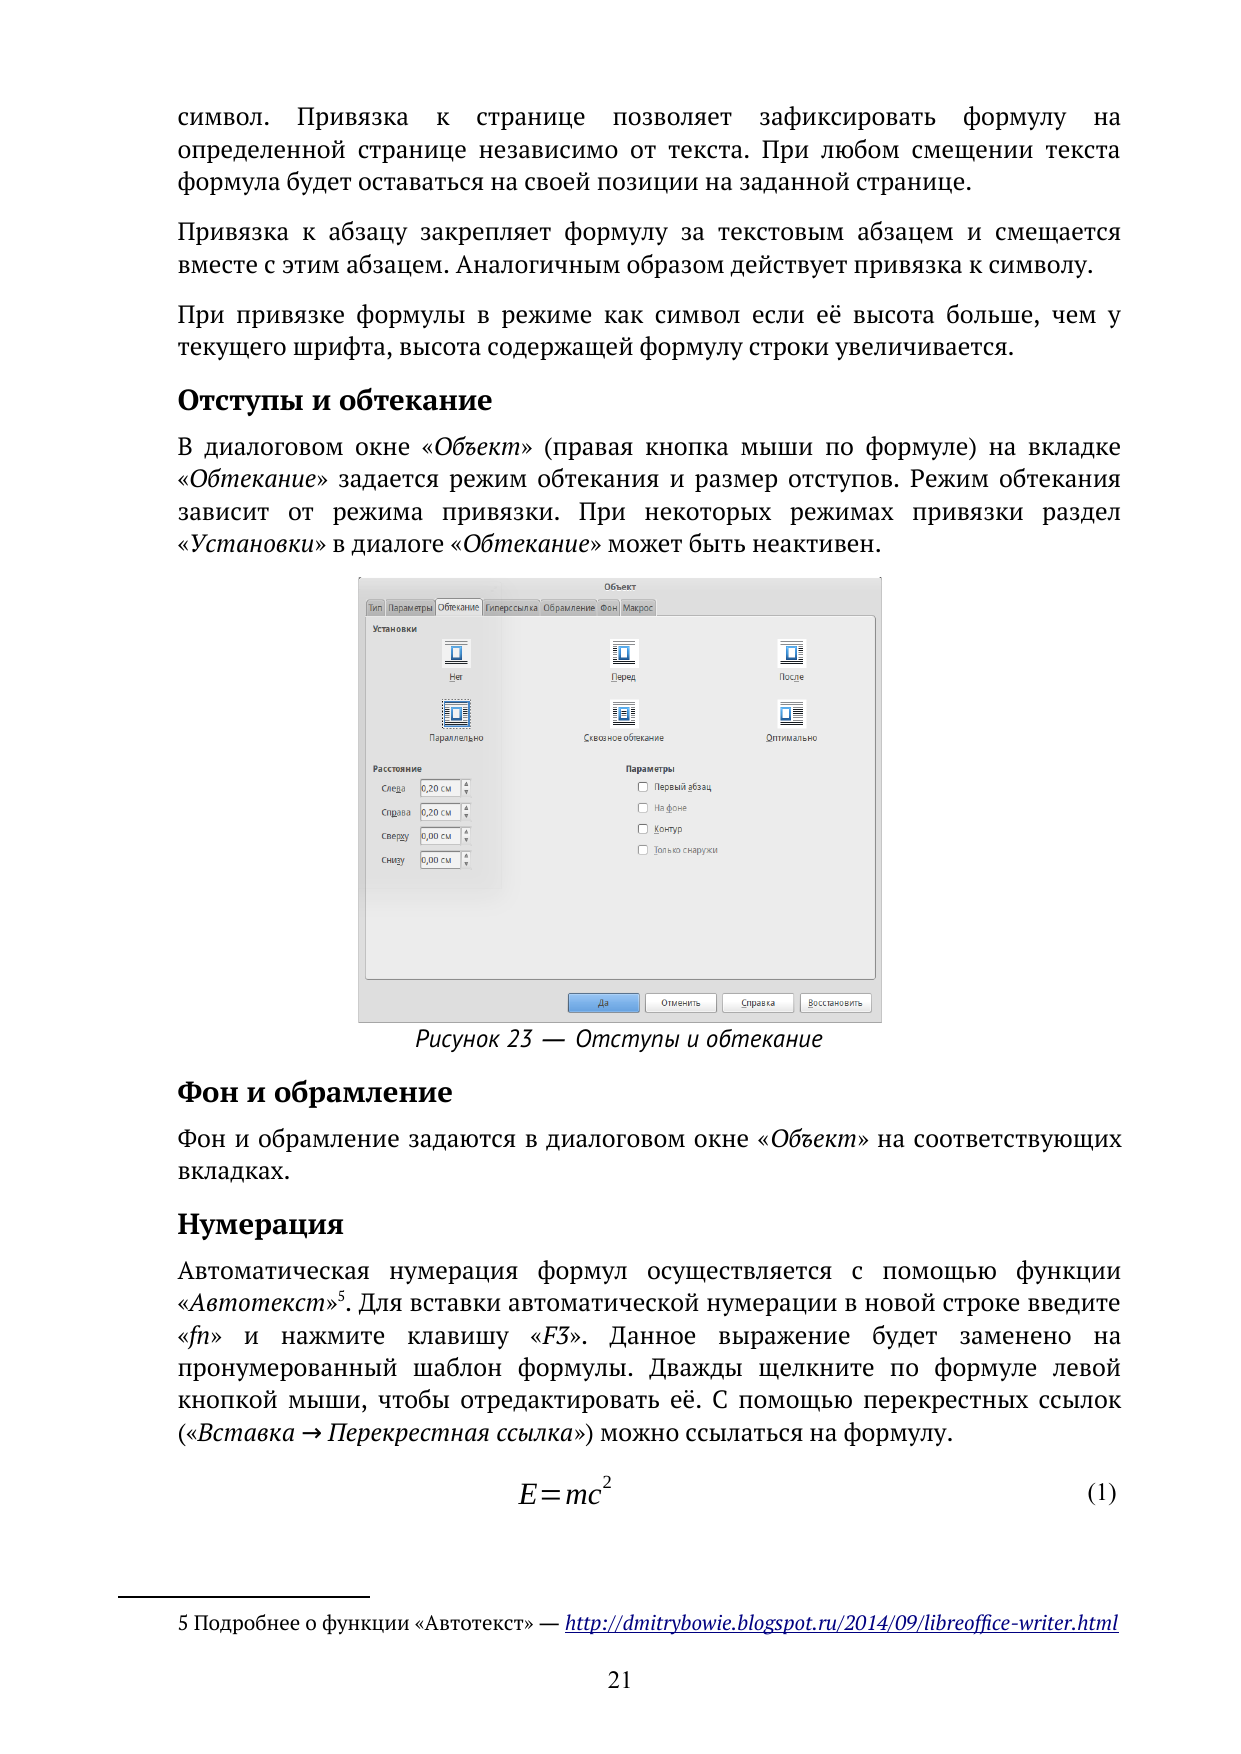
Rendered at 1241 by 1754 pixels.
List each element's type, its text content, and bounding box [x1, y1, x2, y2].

subtitle Нумерация [177, 1204, 1122, 1242]
table_header [118, 1466, 1010, 1534]
text При привязке формулы в режиме как символ если её высота больше, чем у текущего шрифта, высота содержащей формулу строки увеличивается. [177, 298, 1122, 363]
text В диалоговом окне «Объект» (правая кнопка мыши по формуле) на вкладке «Обтекание» задается режим обтекания и размер отступов. Режим обтекания зависит от режима привязки. При некоторых режимах привязки раздел «Установки» в диалоге «Обтекание» может быть неактивен. [177, 430, 1122, 559]
table_header (1) [1010, 1466, 1122, 1534]
picture [358, 577, 882, 1023]
text Подробнее о функции «Автотекст» ― http://dmitrybowie.blogspot.ru/2014/09/libreoffice-writer.html [177, 1609, 1122, 1636]
subtitle Отступы и обтекание [177, 380, 1122, 418]
text Рисунок 23 ― Отступы и обтекание [347, 577, 893, 1055]
subtitle Фон и обрамление [177, 577, 1122, 1110]
text Автоматическая нумерация формул осуществляется с помощью функции «Автотекст». Для вставки автоматической нумерации в новой строке введите «fn» и нажмите клавишу «F3». Данное выражение будет заменено на пронумерованный шаблон формулы. Дважды щелкните по формуле левой кнопкой мыши, чтобы отредактировать её. С помощью перекрестных ссылок («Вставка → Перекрестная ссылка») можно ссылаться на формулу. [177, 1254, 1122, 1448]
text символ. Привязка к странице позволяет зафиксировать формулу на определенной странице независимо от текста. При любом смещении текста формула будет оставаться на своей позиции на заданной странице. [177, 100, 1122, 198]
text Привязка к абзацу закрепляет формулу за текстовым абзацем и смещается вместе с этим абзацем. Аналогичным образом действует привязка к символу. [177, 215, 1122, 280]
text Фон и обрамление задаются в диалоговом окне «Объект» на соответствующих вкладках. [177, 1122, 1122, 1187]
